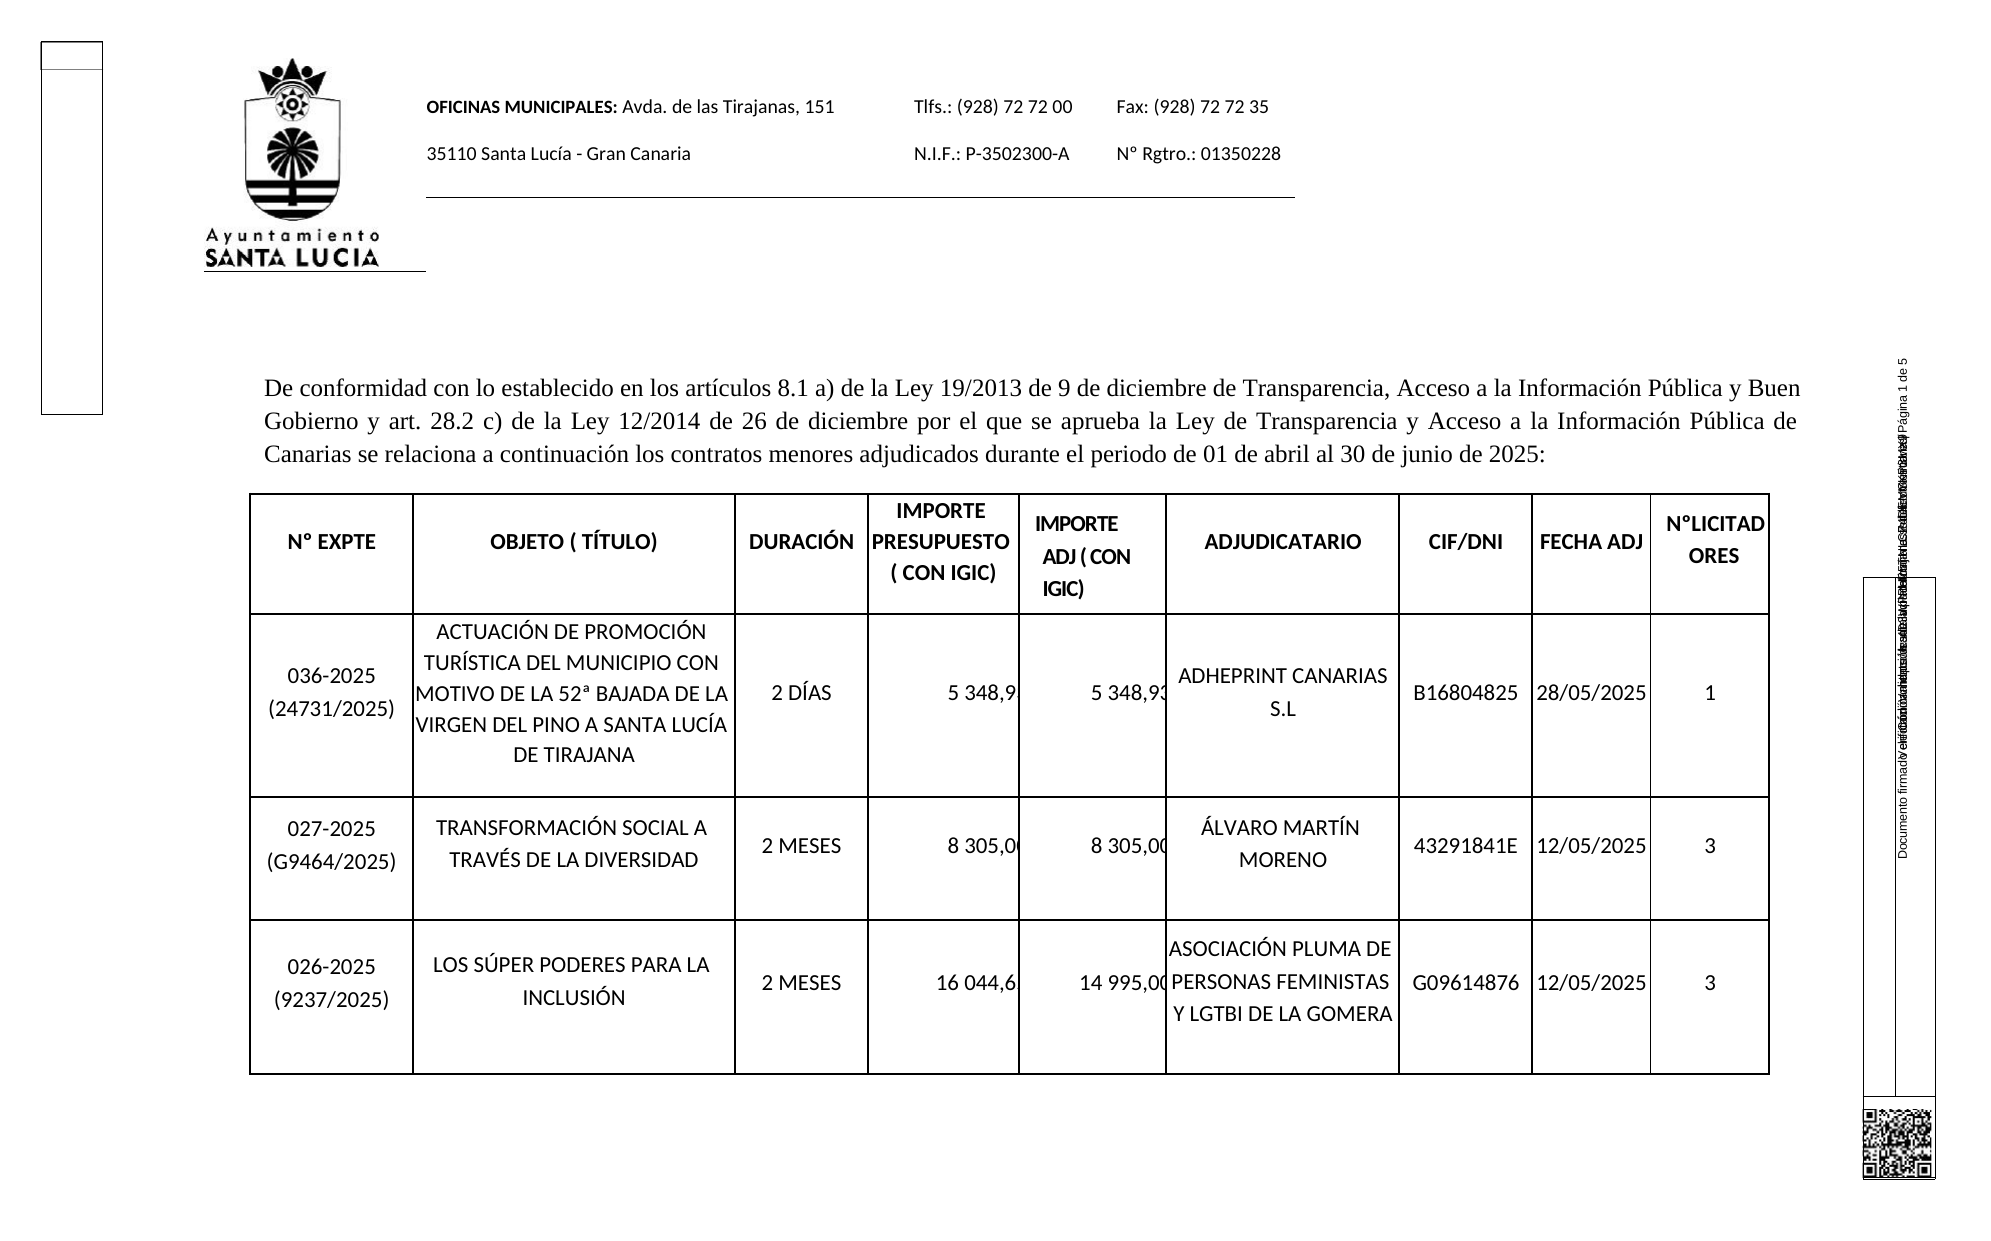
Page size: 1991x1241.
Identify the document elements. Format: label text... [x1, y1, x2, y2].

table_cell ÁLVARO MARTÍN MORENO [1167, 798, 1398, 919]
table_cell 28/05/2025 [1533, 615, 1650, 796]
table_cell 12/05/2025 [1533, 798, 1650, 919]
table_cell 12/05/2025 [1533, 921, 1650, 1073]
table_header ADJUDICATARIO [1167, 495, 1398, 613]
table_cell ASOCIACIÓN PLUMA DE PERSONAS FEMINISTAS Y LGTBI DE LA GOMERA [1167, 921, 1398, 1073]
table_cell 5 348,93 [1020, 615, 1165, 796]
table_cell 43291841E [1400, 798, 1531, 919]
table_cell 5 348,93 [869, 615, 1018, 796]
table_cell 3 [1651, 798, 1768, 919]
table_cell ACTUACIÓN DE PROMOCIÓN TURÍSTICA DEL MUNICIPIO CON MOTIVO DE LA 52ª BAJADA DE LA VIRGEN DEL PINO A SANTA LUCÍA DE TIRAJANA [414, 615, 734, 796]
table_cell 2 DÍAS [736, 615, 867, 796]
table_header OBJETO ( TÍTULO) [414, 495, 734, 613]
table_cell 1 [1651, 615, 1768, 796]
table_header IMPORTE ADJ ( CON IGIC) [1020, 495, 1165, 613]
table_cell G09614876 [1400, 921, 1531, 1073]
table_header CIF/DNI [1400, 495, 1531, 613]
table_cell ADHEPRINT CANARIAS S.L [1167, 615, 1398, 796]
table_cell 8 305,00 [1020, 798, 1165, 919]
table_header Nº EXPTE [251, 495, 412, 613]
picture [1864, 1109, 1932, 1177]
table_cell 16 044,65 [869, 921, 1018, 1073]
table_header DURACIÓN [736, 495, 867, 613]
table_cell TRANSFORMACIÓN SOCIAL A TRAVÉS DE LA DIVERSIDAD [414, 798, 734, 919]
table_cell 3 [1651, 921, 1768, 1073]
table_header [204, 58, 426, 271]
table_header OFICINAS MUNICIPALES: Avda. de las Tirajanas, 151 Tlfs.: (928) 72 72 00 Fax: (928) 72 72 35 35110 Santa Lucía - Gran Canaria N.I.F.: P-3502300-A Nº Rgtro.: 01350228 [426, 58, 1295, 196]
table_cell B16804825 [1400, 615, 1531, 796]
table_cell 2 MESES [736, 798, 867, 919]
table_cell 14 995,00 [1020, 921, 1165, 1073]
picture [203, 58, 379, 268]
table_header IMPORTE PRESUPUESTO ( CON IGIC) [869, 495, 1018, 613]
table_cell 8 305,00 [869, 798, 1018, 919]
table_cell 036-2025 (24731/2025) [251, 615, 412, 796]
table_cell 027-2025 (G9464/2025) [251, 798, 412, 919]
table_cell 2 MESES [736, 921, 867, 1073]
text De conformidad con lo establecido en los artículos 8.1 a) de la Ley 19/2013 de 9 de diciembre de Transparencia, Acceso a la Información Pública y Buen Gobierno y art. 28.2 c) de la Ley 12/2014 de 26 de diciembre por el que se aprueba la Ley de Transparencia y Acceso a la Información Pública de Canarias se relaciona a continuación los contratos menores adjudicados durante el periodo de 01 de abril al 30 de junio de 2025: [264, 370, 1801, 469]
table_cell [426, 198, 1295, 271]
table_cell LOS SÚPER PODERES PARA LA INCLUSIÓN [414, 921, 734, 1073]
table_header FECHA ADJ [1533, 495, 1650, 613]
table_header NºLICITAD ORES [1651, 495, 1768, 613]
table_cell 026-2025 (9237/2025) [251, 921, 412, 1073]
